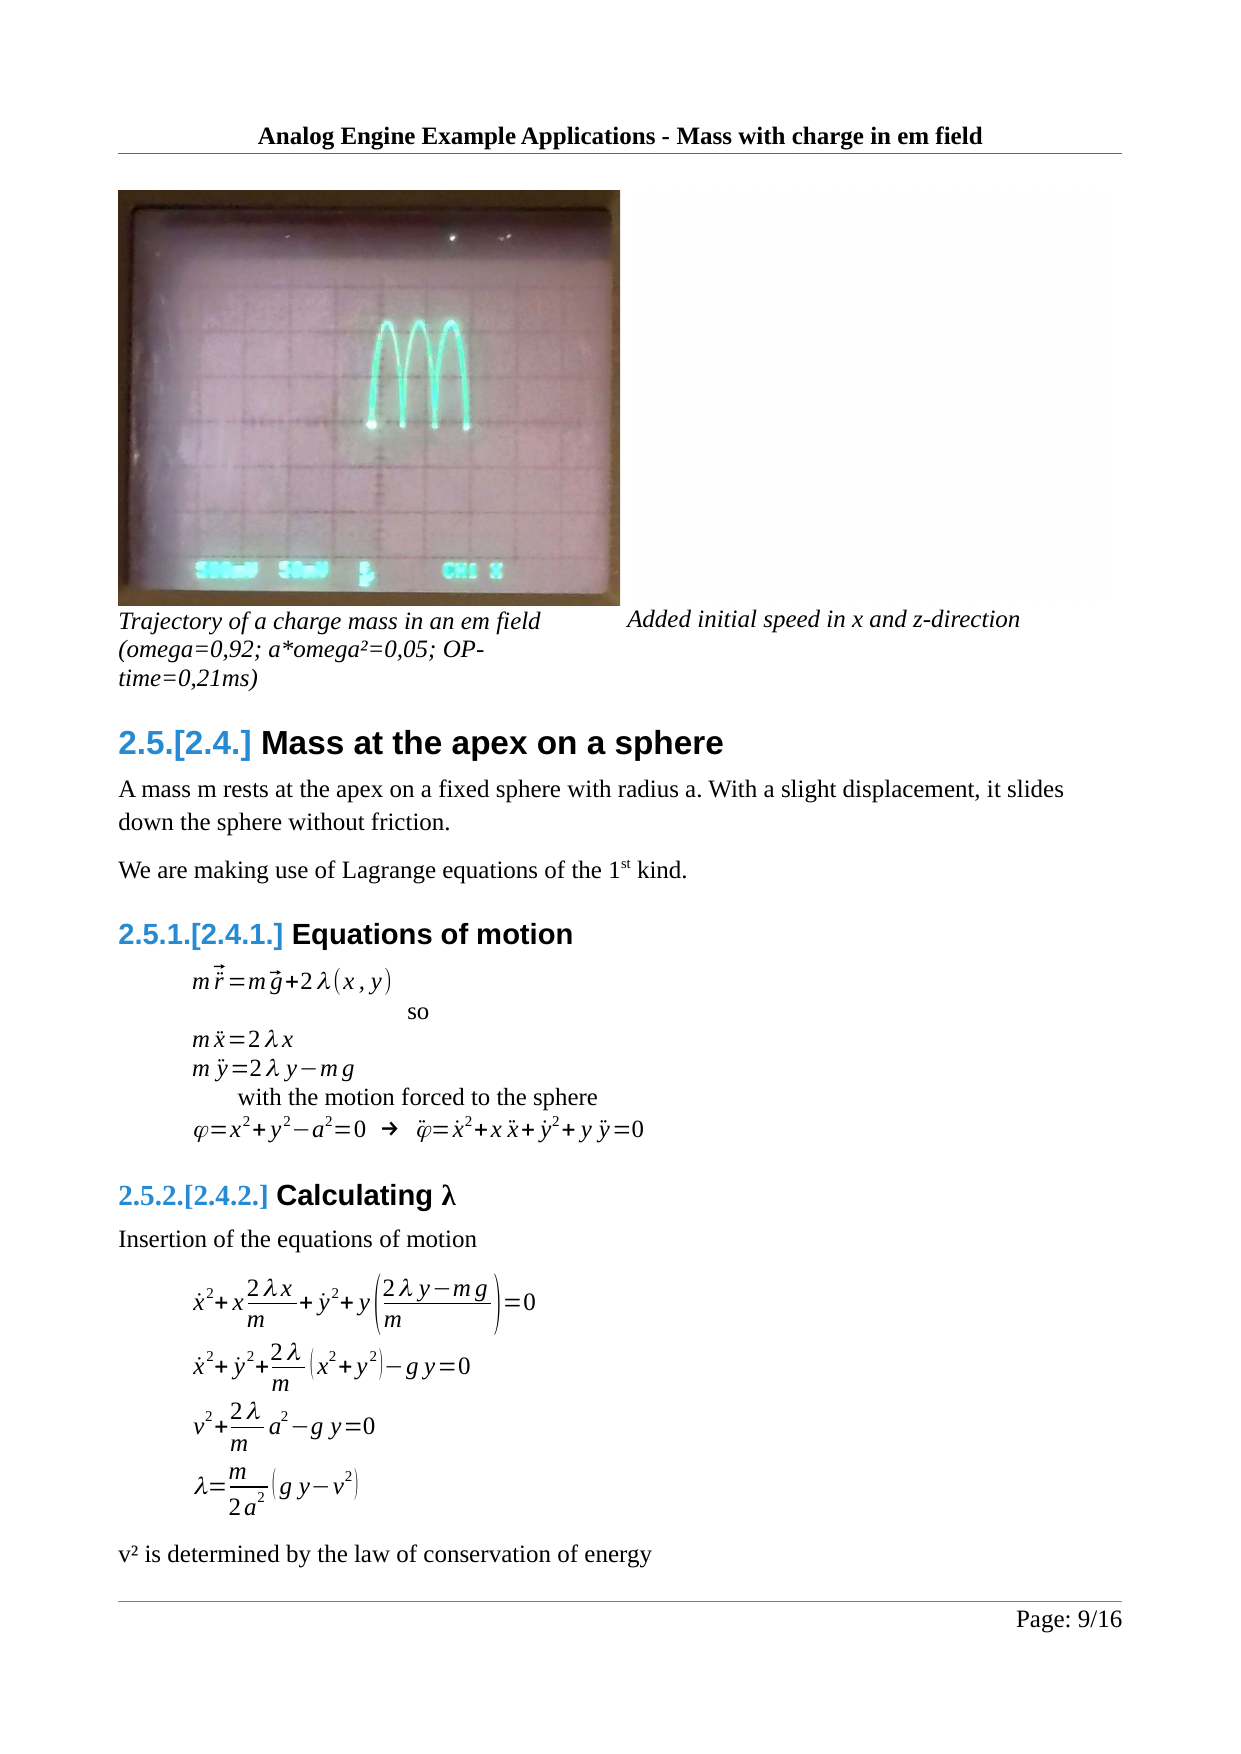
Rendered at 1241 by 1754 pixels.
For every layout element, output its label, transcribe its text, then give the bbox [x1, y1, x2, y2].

table_header [118, 182, 620, 190]
subtitle Calculating λ [118, 1178, 1122, 1211]
picture [118, 190, 621, 606]
subtitle Mass at the apex on a sphere [118, 723, 1122, 762]
subtitle Equations of motion [118, 917, 1122, 951]
table_header [620, 182, 1122, 702]
picture [634, 189, 1114, 605]
text We are making use of Lagrange equations of the 1st kind. [118, 855, 1122, 883]
text Insertion of the equations of motion [118, 1224, 1122, 1252]
text v² is determined by the law of conservation of energy [118, 1539, 1122, 1568]
table_header [118, 606, 620, 702]
text A mass m rests at the apex on a fixed sphere with radius a. With a slight displacement, it slides down the sphere without friction. [118, 774, 1122, 836]
